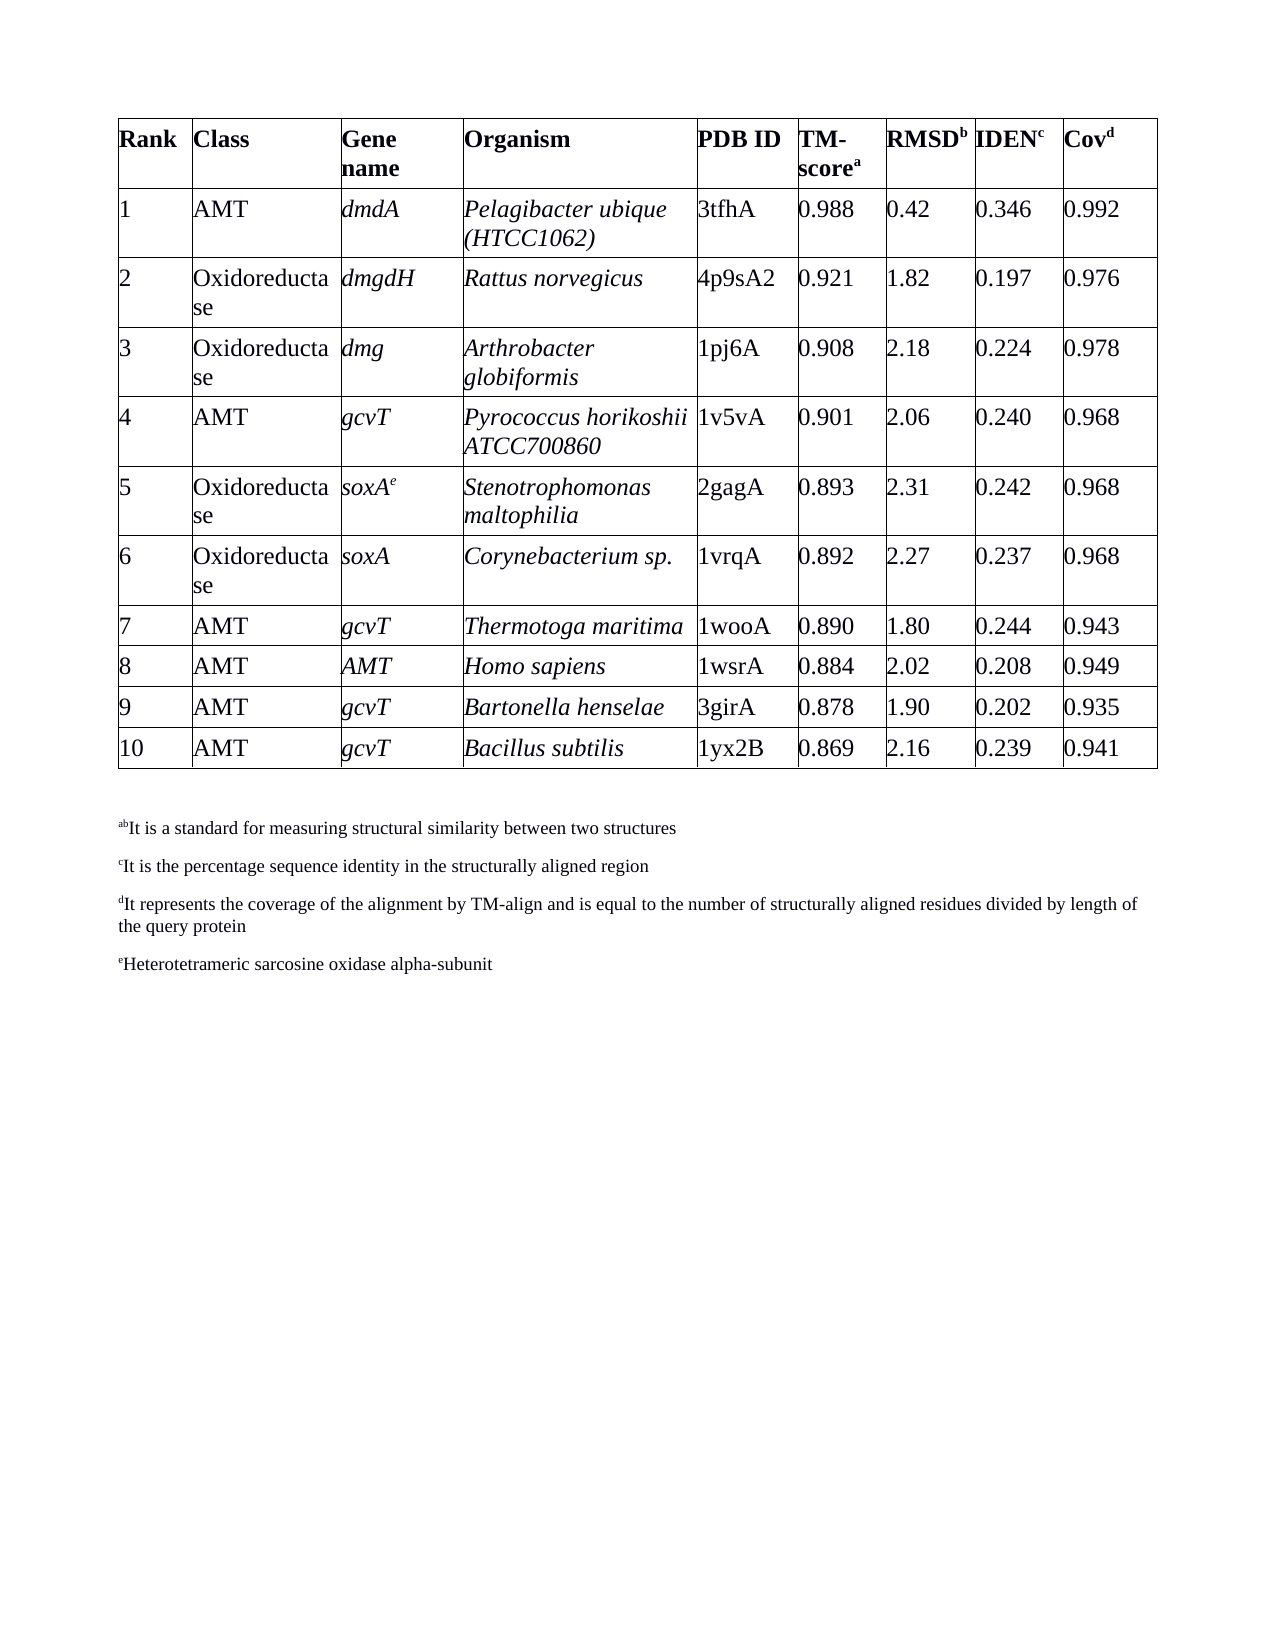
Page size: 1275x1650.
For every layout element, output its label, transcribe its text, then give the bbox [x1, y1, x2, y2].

table_cell 1v5vA [698, 397, 798, 466]
text cIt is the percentage sequence identity in the structurally aligned region [118, 855, 1157, 877]
table_cell 0.943 [1064, 606, 1157, 645]
table_cell 1pj6A [698, 328, 798, 396]
table_cell 2 [119, 258, 192, 327]
table_cell Oxidoreductase [193, 328, 341, 396]
table_cell 6 [119, 536, 192, 604]
table_cell 10 [119, 728, 192, 767]
table_header Gene name [342, 119, 463, 188]
table_cell 8 [119, 646, 192, 686]
table_header Rank [119, 119, 192, 188]
table_cell Thermotoga maritima [464, 606, 697, 645]
table_cell 0.346 [976, 189, 1063, 257]
text eHeterotetrameric sarcosine oxidase alpha-subunit [118, 953, 1157, 975]
table_cell Oxidoreductase [193, 258, 341, 327]
table_cell 4 [119, 397, 192, 466]
table_cell 0.197 [976, 258, 1063, 327]
table_cell 0.869 [799, 728, 886, 767]
table_cell Arthrobacter globiformis [464, 328, 697, 396]
table_cell Oxidoreductase [193, 467, 341, 535]
table_cell soxA [342, 536, 463, 604]
table_cell 0.901 [799, 397, 886, 466]
table_cell 1.90 [887, 687, 975, 727]
table_cell 0.878 [799, 687, 886, 727]
table_cell dmdA [342, 189, 463, 257]
table_cell 0.908 [799, 328, 886, 396]
table_cell 0.949 [1064, 646, 1157, 686]
table_cell Bartonella henselae [464, 687, 697, 727]
text abIt is a standard for measuring structural similarity between two structures [118, 817, 1157, 838]
table_cell 0.890 [799, 606, 886, 645]
table_cell 0.892 [799, 536, 886, 604]
table_cell 0.978 [1064, 328, 1157, 396]
table_cell 0.239 [976, 728, 1063, 767]
table_cell gcvT [342, 687, 463, 727]
table_cell 9 [119, 687, 192, 727]
table_cell 0.237 [976, 536, 1063, 604]
table_cell 3girA [698, 687, 798, 727]
table_cell Rattus norvegicus [464, 258, 697, 327]
table_cell 1.80 [887, 606, 975, 645]
table_cell gcvT [342, 606, 463, 645]
table_cell 3tfhA [698, 189, 798, 257]
table_header RMSDb [887, 119, 975, 188]
table_cell Pelagibacter ubique (HTCC1062) [464, 189, 697, 257]
table_cell soxAe [342, 467, 463, 535]
table_cell 0.968 [1064, 467, 1157, 535]
table_cell 0.224 [976, 328, 1063, 396]
table_cell dmg [342, 328, 463, 396]
table_cell 1.82 [887, 258, 975, 327]
table_cell 1wsrA [698, 646, 798, 686]
table_cell 0.921 [799, 258, 886, 327]
table_cell Pyrococcus horikoshii ATCC700860 [464, 397, 697, 466]
table_cell 1yx2B [698, 728, 798, 767]
table_cell 0.242 [976, 467, 1063, 535]
table_cell 2.18 [887, 328, 975, 396]
table_cell 0.208 [976, 646, 1063, 686]
table_header TM-scorea [799, 119, 886, 188]
table_cell Corynebacterium sp. [464, 536, 697, 604]
table_cell 4p9sA2 [698, 258, 798, 327]
table_cell AMT [193, 728, 341, 767]
table_cell dmgdH [342, 258, 463, 327]
table_cell Stenotrophomonas maltophilia [464, 467, 697, 535]
table_cell 1wooA [698, 606, 798, 645]
table_cell 1vrqA [698, 536, 798, 604]
table_cell 0.935 [1064, 687, 1157, 727]
table_cell 0.42 [887, 189, 975, 257]
table_cell AMT [193, 687, 341, 727]
table_cell 0.240 [976, 397, 1063, 466]
table_header Organism [464, 119, 697, 188]
table_cell 2.06 [887, 397, 975, 466]
table_cell Bacillus subtilis [464, 728, 697, 767]
table_header Class [193, 119, 341, 188]
table_cell Oxidoreductase [193, 536, 341, 604]
table_cell gcvT [342, 728, 463, 767]
table_cell 2.27 [887, 536, 975, 604]
table_cell 2.31 [887, 467, 975, 535]
table_cell Homo sapiens [464, 646, 697, 686]
table_cell 2.16 [887, 728, 975, 767]
table_cell 0.893 [799, 467, 886, 535]
table_cell 0.992 [1064, 189, 1157, 257]
table_cell 0.884 [799, 646, 886, 686]
table_cell 2.02 [887, 646, 975, 686]
table_cell 7 [119, 606, 192, 645]
table_cell AMT [193, 189, 341, 257]
table_cell 0.976 [1064, 258, 1157, 327]
table_cell AMT [193, 606, 341, 645]
table_cell 0.244 [976, 606, 1063, 645]
table_cell AMT [193, 646, 341, 686]
table_cell 3 [119, 328, 192, 396]
table_cell 2gagA [698, 467, 798, 535]
table_cell 0.968 [1064, 536, 1157, 604]
table_cell AMT [193, 397, 341, 466]
table_header PDB ID [698, 119, 798, 188]
table_cell gcvT [342, 397, 463, 466]
table_cell 0.202 [976, 687, 1063, 727]
table_cell 0.968 [1064, 397, 1157, 466]
table_header IDENc [976, 119, 1063, 188]
table_header Covd [1064, 119, 1157, 188]
table_cell 0.941 [1064, 728, 1157, 767]
table_cell 1 [119, 189, 192, 257]
text dIt represents the coverage of the alignment by TM-align and is equal to the number of structurally aligned residues divided by length of the query protein [118, 893, 1157, 936]
table_cell 5 [119, 467, 192, 535]
table_cell 0.988 [799, 189, 886, 257]
table_cell AMT [342, 646, 463, 686]
